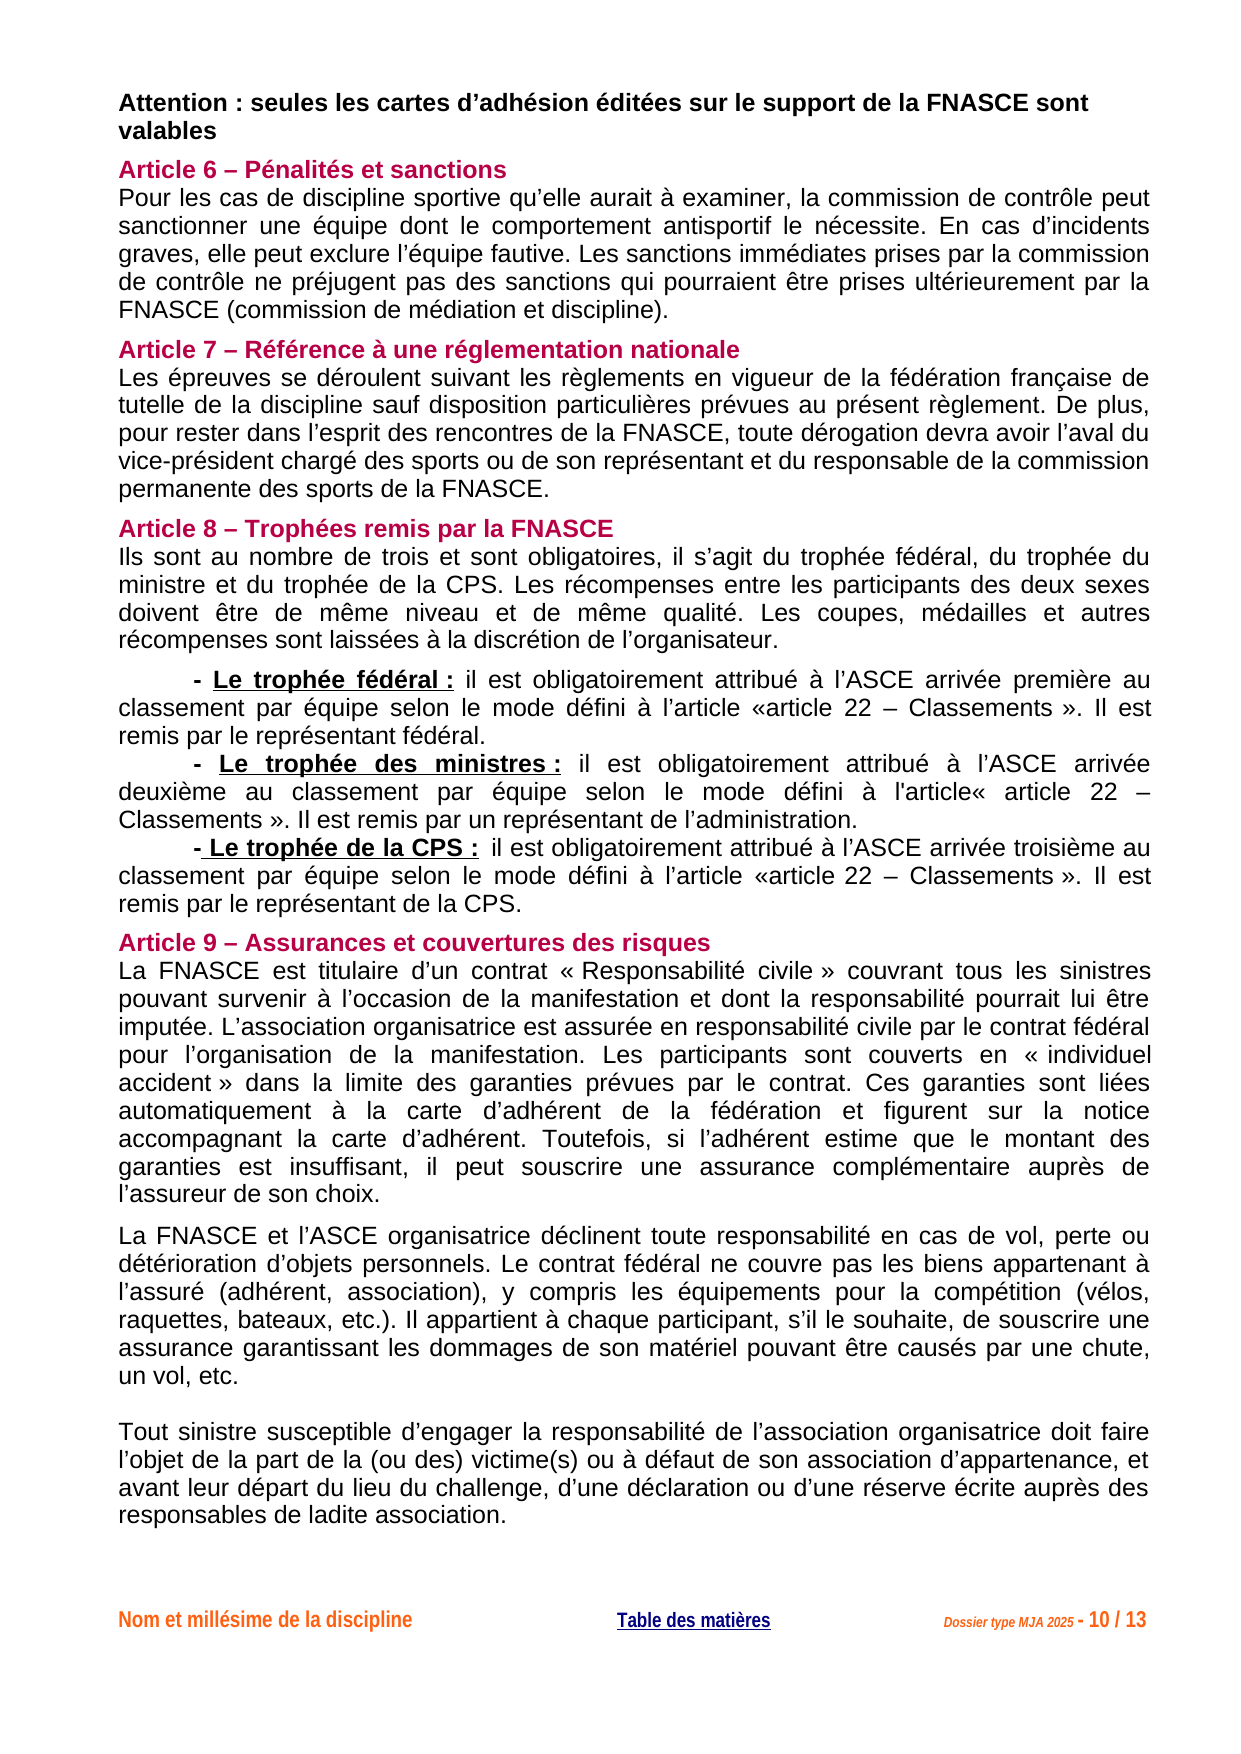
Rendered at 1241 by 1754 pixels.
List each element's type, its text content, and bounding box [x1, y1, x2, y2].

text Article 6 – Pénalités et sanctions [118, 156, 1152, 184]
text - Le trophée de la CPS : il est obligatoirement attribué à l’ASCE arrivée troisième au classement par équipe selon le mode défini à l’article «article 22 – Classements ». Il est remis par le représentant de la CPS. [118, 833, 1152, 917]
text Les épreuves se déroulent suivant les règlements en vigueur de la fédération française de tutelle de la discipline sauf disposition particulières prévues au présent règlement. De plus, pour rester dans l’esprit des rencontres de la FNASCE, toute dérogation devra avoir l’aval du vice-président chargé des sports ou de son représentant et du responsable de la commission permanente des sports de la FNASCE. [118, 363, 1152, 503]
list Attention : seules les cartes d’adhésion éditées sur le support de la FNASCE sont valables [83, 88, 1152, 144]
text - Le trophée fédéral : il est obligatoirement attribué à l’ASCE arrivée première au classement par équipe selon le mode défini à l’article «article 22 – Classements ». Il est remis par le représentant fédéral. [118, 666, 1152, 750]
text La FNASCE est titulaire d’un contrat « Responsabilité civile » couvrant tous les sinistres pouvant survenir à l’occasion de la manifestation et dont la responsabilité pourrait lui être imputée. L’association organisatrice est assurée en responsabilité civile par le contrat fédéral pour l’organisation de la manifestation. Les participants sont couverts en « individuel accident » dans la limite des garanties prévues par le contrat. Ces garanties sont liées automatiquement à la carte d’adhérent de la fédération et figurent sur la notice accompagnant la carte d’adhérent. Toutefois, si l’adhérent estime que le montant des garanties est insuffisant, il peut souscrire une assurance complémentaire auprès de l’assureur de son choix. [118, 957, 1152, 1208]
text Article 8 – Trophées remis par la FNASCE [118, 515, 1152, 543]
text La FNASCE et l’ASCE organisatrice déclinent toute responsabilité en cas de vol, perte ou détérioration d’objets personnels. Le contrat fédéral ne couvre pas les biens appartenant à l’assuré (adhérent, association), y compris les équipements pour la compétition (vélos, raquettes, bateaux, etc.). Il appartient à chaque participant, s’il le souhaite, de souscrire une assurance garantissant les dommages de son matériel pouvant être causés par une chute, un vol, etc. [118, 1222, 1152, 1390]
text Ils sont au nombre de trois et sont obligatoires, il s’agit du trophée fédéral, du trophée du ministre et du trophée de la CPS. Les récompenses entre les participants des deux sexes doivent être de même niveau et de même qualité. Les coupes, médailles et autres récompenses sont laissées à la discrétion de l’organisateur. [118, 543, 1152, 654]
text Tout sinistre susceptible d’engager la responsabilité de l’association organisatrice doit faire l’objet de la part de la (ou des) victime(s) ou à défaut de son association d’appartenance, et avant leur départ du lieu du challenge, d’une déclaration ou d’une réserve écrite auprès des responsables de ladite association. [118, 1418, 1152, 1529]
text Pour les cas de discipline sportive qu’elle aurait à examiner, la commission de contrôle peut sanctionner une équipe dont le comportement antisportif le nécessite. En cas d’incidents graves, elle peut exclure l’équipe fautive. Les sanctions immédiates prises par la commission de contrôle ne préjugent pas des sanctions qui pourraient être prises ultérieurement par la FNASCE (commission de médiation et discipline). [118, 184, 1152, 324]
text Article 9 – Assurances et couvertures des risques [118, 929, 1152, 957]
text - Le trophée des ministres : il est obligatoirement attribué à l’ASCE arrivée deuxième au classement par équipe selon le mode défini à l'article« article 22 – Classements ». Il est remis par un représentant de l’administration. [118, 750, 1152, 833]
text Article 7 – Référence à une réglementation nationale [118, 335, 1152, 363]
